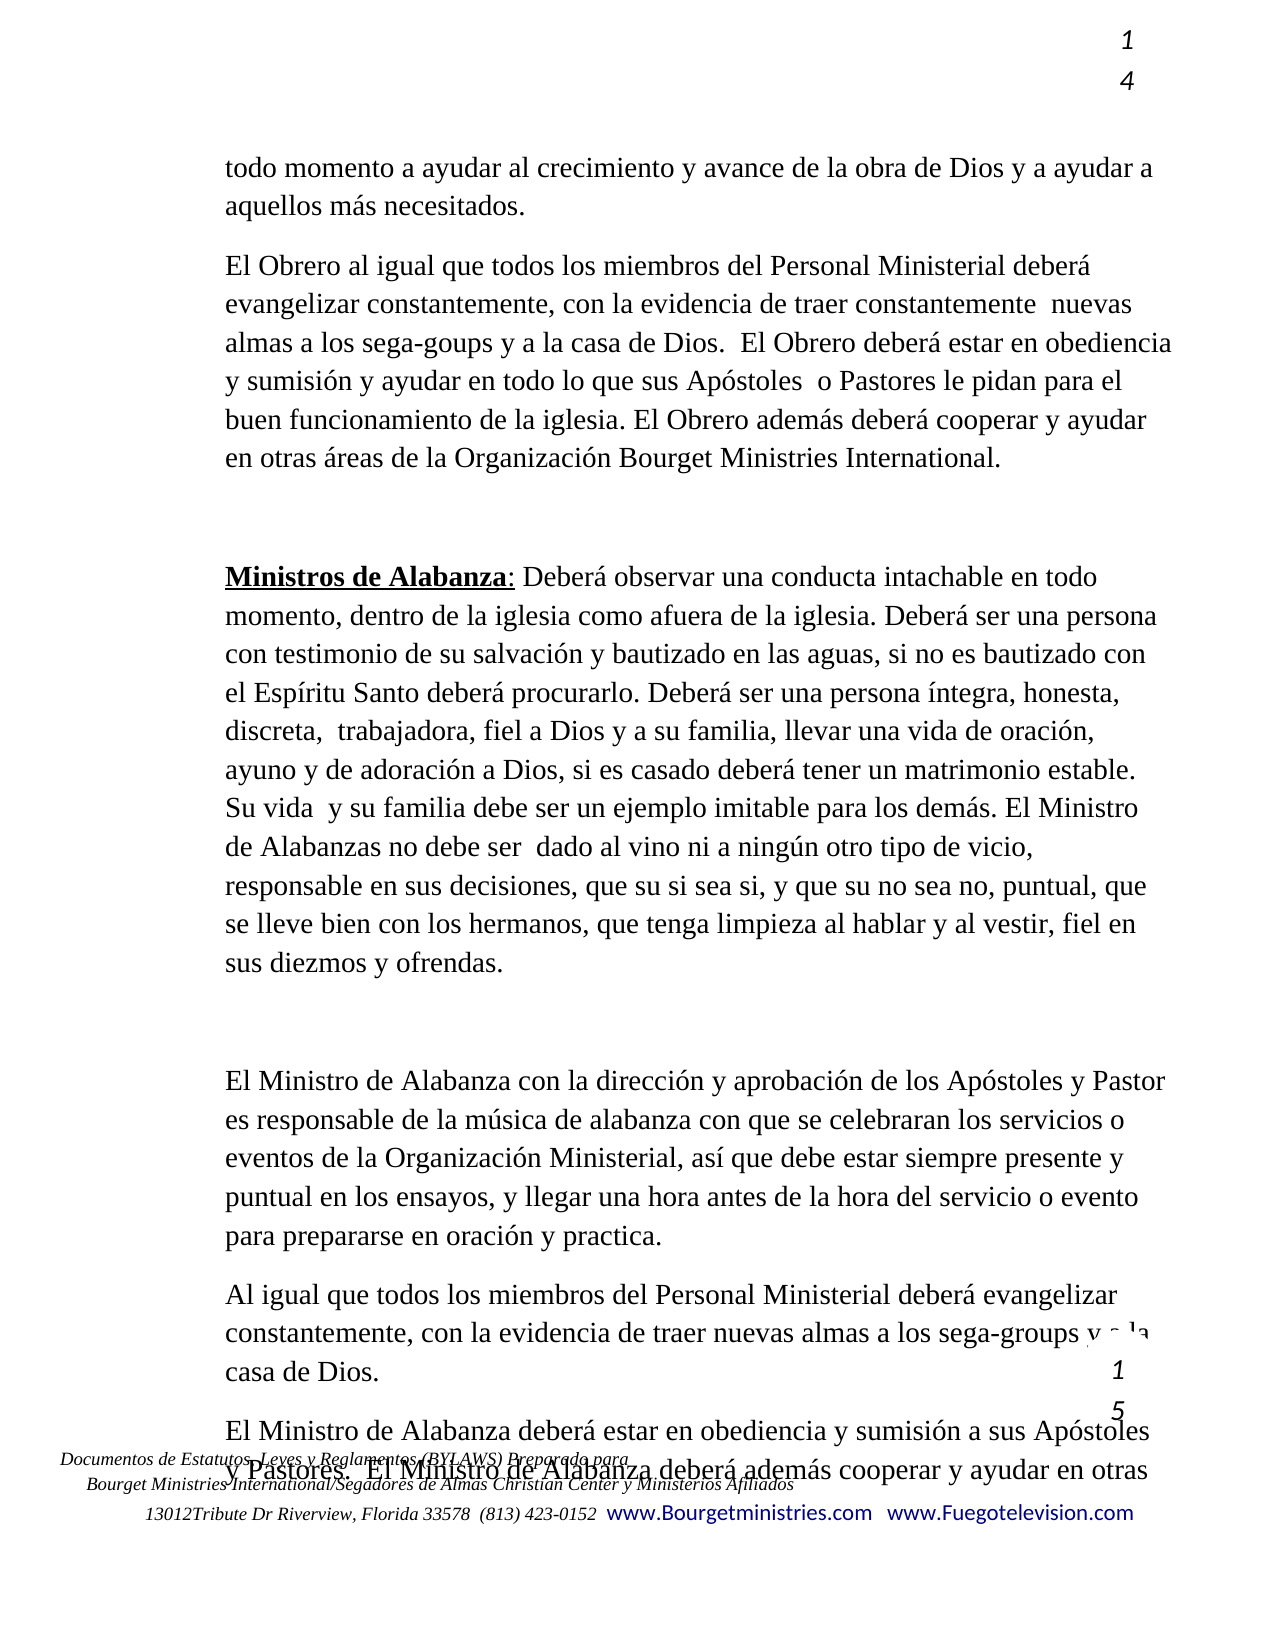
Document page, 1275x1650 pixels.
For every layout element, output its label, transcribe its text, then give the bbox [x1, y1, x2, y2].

list Al igual que todos los miembros del Personal Ministerial deberá evangelizar constantemente, con la evidencia de traer nuevas almas a los sega-groups y a la casa de Dios. [225, 1277, 1172, 1388]
list El Obrero al igual que todos los miembros del Personal Ministerial deberá evangelizar constantemente, con la evidencia de traer constantemente nuevas almas a los sega-goups y a la casa de Dios. El Obrero deberá estar en obediencia y sumisión y ayudar en todo lo que sus Apóstoles o Pastores le pidan para el buen funcionamiento de la iglesia. El Obrero además deberá cooperar y ayudar en otras áreas de la Organización Bourget Ministries International. [225, 248, 1172, 474]
list Ministros de Alabanza: Deberá observar una conducta intachable en todo momento, dentro de la iglesia como afuera de la iglesia. Deberá ser una persona con testimonio de su salvación y bautizado en las aguas, si no es bautizado con el Espíritu Santo deberá procurarlo. Deberá ser una persona íntegra, honesta, discreta, trabajadora, fiel a Dios y a su familia, llevar una vida de oración, ayuno y de adoración a Dios, si es casado deberá tener un matrimonio estable. Su vida y su familia debe ser un ejemplo imitable para los demás. El Ministro de Alabanzas no debe ser dado al vino ni a ningún otro tipo de vicio, responsable en sus decisiones, que su si sea si, y que su no sea no, puntual, que se lleve bien con los hermanos, que tenga limpieza al hablar y al vestir, fiel en sus diezmos y ofrendas. [225, 559, 1172, 978]
list El Ministro de Alabanza con la dirección y aprobación de los Apóstoles y Pastor es responsable de la música de alabanza con que se celebraran los servicios o eventos de la Organización Ministerial, así que debe estar siempre presente y puntual en los ensayos, y llegar una hora antes de la hora del servicio o evento para prepararse en oración y practica. [225, 1063, 1172, 1251]
text Obrero/Ujier: Deberá ser una persona con testimonio de su salvación y bautizado en las aguas, debe ser una persona íntegra, honesta, discreta, trabajadora, fiel a Dios y a su familia, con una vida de oración, ayuno y adoración a Dios, si es casado deberá tener un matrimonio estable. Su vida y su familia debe ser un ejemplo imitable para los demás. El Obrero no debe ser dado al vino ni a ningún otro tipo de vicio, responsable en sus decisiones, que su si sea si, y que su no sea no, puntual, que se lleve bien con los hermanos, que tenga limpieza al hablar y al vestir, fiel en sus diezmos y ofrendas. Dispuesto en todo momento a ayudar al crecimiento y avance de la obra de Dios y a ayudar a aquellos más necesitados. [225, 150, 1172, 222]
list El Ministro de Alabanza deberá estar en obediencia y sumisión a sus Apóstoles y Pastores. El Ministro de Alabanza deberá además cooperar y ayudar en otras áreas de la Organización Bourget Ministries International, ya que ayudar a la expansión del reino debe ser su máximo objetivo en todo momento. [225, 1413, 1172, 1486]
